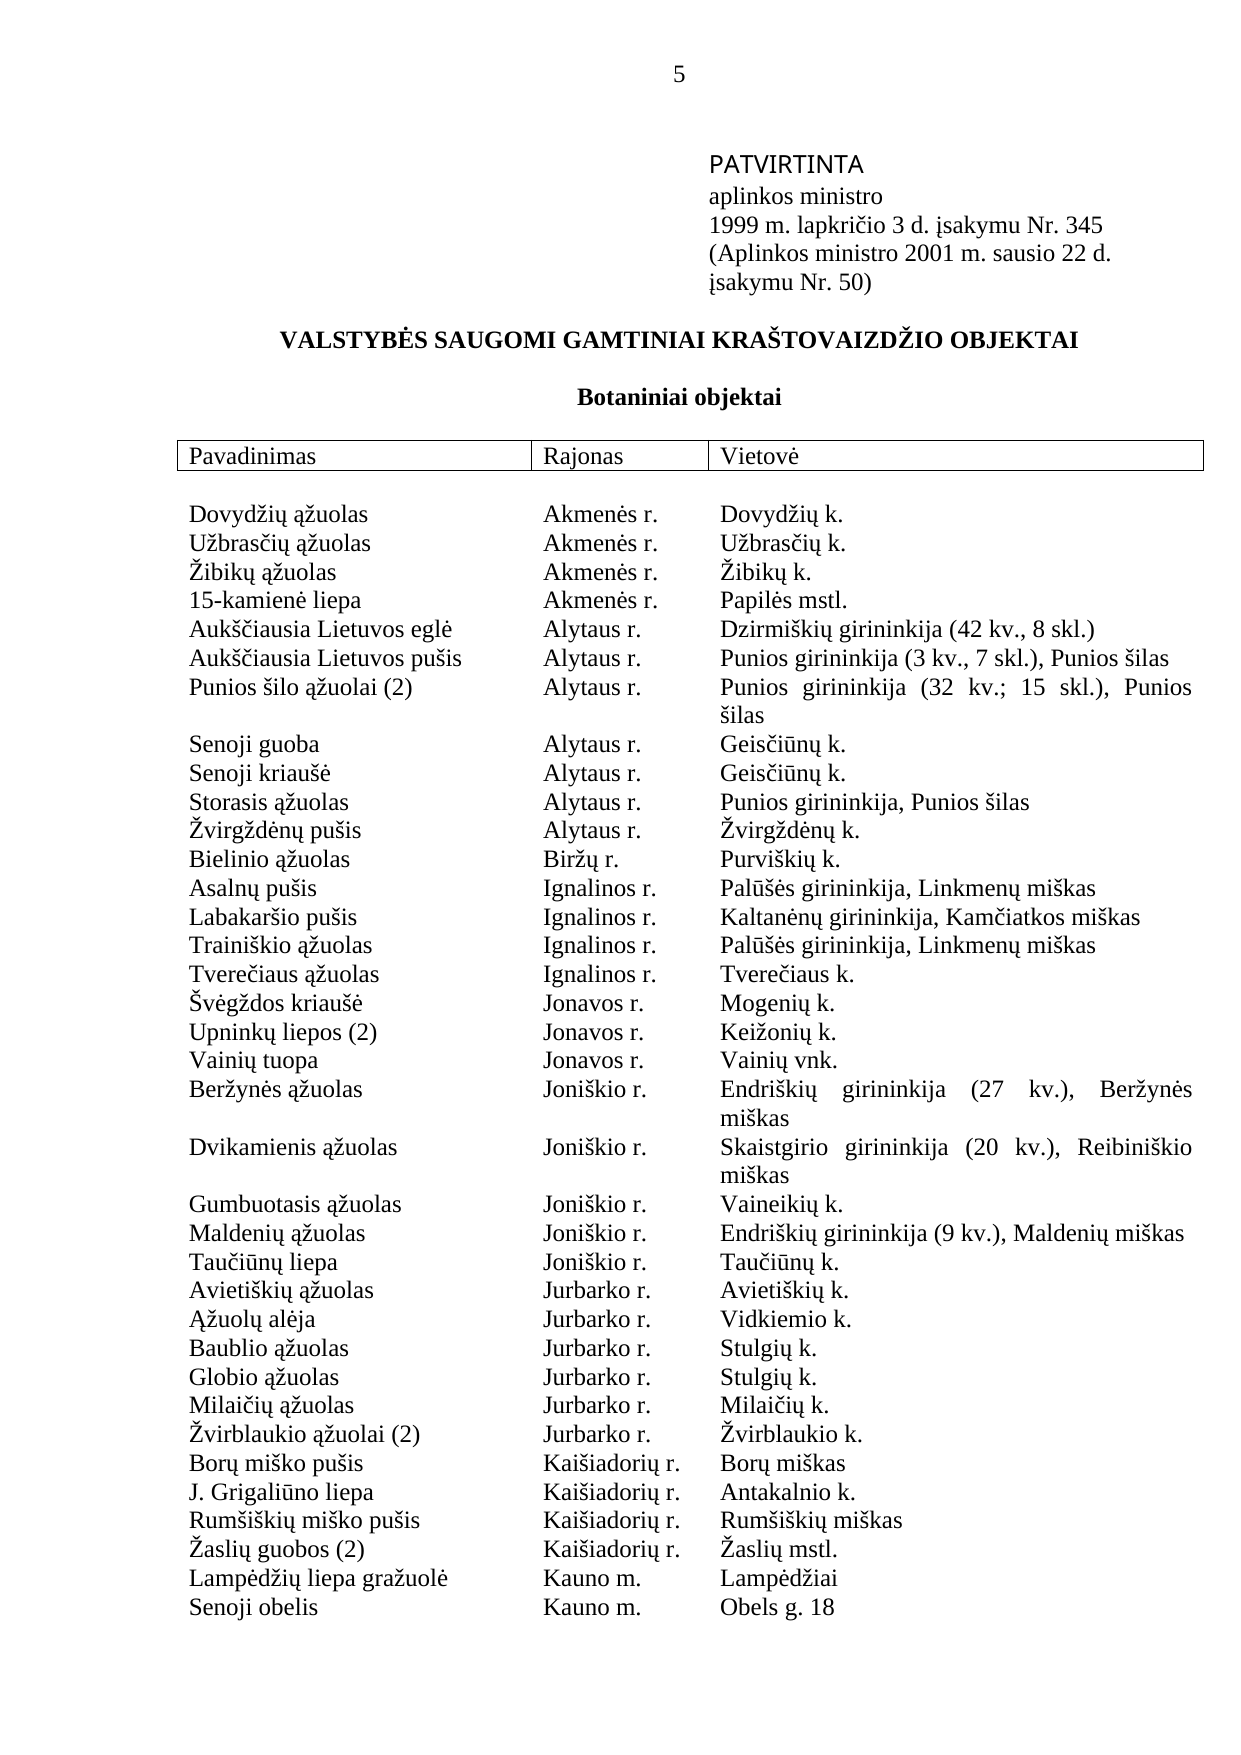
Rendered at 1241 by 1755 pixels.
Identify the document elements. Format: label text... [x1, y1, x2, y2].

table_cell Taučiūnų liepa [177, 1247, 532, 1276]
table_cell J. Grigaliūno liepa [177, 1477, 532, 1506]
table_cell Baublio ąžuolas [177, 1333, 532, 1362]
table_cell Storasis ąžuolas [177, 787, 532, 816]
table_cell Dvikamienis ąžuolas [177, 1132, 532, 1189]
table_cell Vainių vnk. [709, 1046, 1204, 1074]
text aplinkos ministro [177, 181, 1181, 210]
table_cell Palūšės girininkija, Linkmenų miškas [709, 931, 1204, 959]
table_cell Alytaus r. [532, 614, 709, 643]
text PATVIRTINTA [177, 147, 1181, 181]
table_cell Rumšiškių miško pušis [177, 1506, 532, 1534]
table_cell Žaslių guobos (2) [177, 1534, 532, 1563]
table_header Pavadinimas [178, 441, 531, 469]
table_cell Jurbarko r. [532, 1304, 709, 1333]
table_cell [177, 471, 532, 499]
table_cell Ignalinos r. [532, 873, 709, 902]
text Botaniniai objektai [177, 382, 1181, 411]
table_cell Ignalinos r. [532, 959, 709, 988]
table_cell Dovydžių ąžuolas [177, 499, 532, 528]
table_cell Rumšiškių miškas [709, 1506, 1204, 1534]
table_cell Žaslių mstl. [709, 1534, 1204, 1563]
table_cell Trainiškio ąžuolas [177, 931, 532, 959]
table_cell Žvirblaukio k. [709, 1419, 1204, 1448]
table_cell Alytaus r. [532, 672, 709, 729]
table_cell Žvirblaukio ąžuolai (2) [177, 1419, 532, 1448]
table_cell Alytaus r. [532, 816, 709, 844]
table_cell Punios girininkija (3 kv., 7 skl.), Punios šilas [709, 643, 1204, 672]
table_cell Kaišiadorių r. [532, 1534, 709, 1563]
table_cell Joniškio r. [532, 1218, 709, 1247]
table_cell Borų miškas [709, 1448, 1204, 1477]
table_cell [709, 471, 1204, 499]
table_cell Užbrasčių ąžuolas [177, 528, 532, 557]
table_cell Tverečiaus k. [709, 959, 1204, 988]
table_cell Užbrasčių k. [709, 528, 1204, 557]
table_cell Žibikų ąžuolas [177, 557, 532, 586]
table_cell Skaistgirio girininkija (20 kv.), Reibiniškio miškas [709, 1132, 1204, 1189]
table_cell Biržų r. [532, 844, 709, 873]
table_cell Gumbuotasis ąžuolas [177, 1189, 532, 1218]
table_cell Borų miško pušis [177, 1448, 532, 1477]
table_cell Žvirgždėnų k. [709, 816, 1204, 844]
table_cell Bielinio ąžuolas [177, 844, 532, 873]
table_cell Jonavos r. [532, 1046, 709, 1074]
table_cell Vidkiemio k. [709, 1304, 1204, 1333]
table_cell Jonavos r. [532, 988, 709, 1017]
table_cell Antakalnio k. [709, 1477, 1204, 1506]
table_cell Asalnų pušis [177, 873, 532, 902]
table_cell Lampėdžiai [709, 1563, 1204, 1592]
table_cell Žibikų k. [709, 557, 1204, 586]
table_cell Kaltanėnų girininkija, Kamčiatkos miškas [709, 902, 1204, 931]
table_cell Jurbarko r. [532, 1391, 709, 1419]
table_cell Joniškio r. [532, 1074, 709, 1132]
table_cell Obels g. 18 [709, 1592, 1204, 1621]
table_cell Vainių tuopa [177, 1046, 532, 1074]
table_cell Mogenių k. [709, 988, 1204, 1017]
table_cell Avietiškių ąžuolas [177, 1276, 532, 1304]
table_cell Palūšės girininkija, Linkmenų miškas [709, 873, 1204, 902]
table_cell Alytaus r. [532, 643, 709, 672]
table_cell Lampėdžių liepa gražuolė [177, 1563, 532, 1592]
table_cell Avietiškių k. [709, 1276, 1204, 1304]
table_cell Tverečiaus ąžuolas [177, 959, 532, 988]
table_cell Akmenės r. [532, 528, 709, 557]
table_cell Jonavos r. [532, 1017, 709, 1046]
table_cell Senoji obelis [177, 1592, 532, 1621]
table_cell Punios girininkija (32 kv.; 15 skl.), Punios šilas [709, 672, 1204, 729]
table_cell Dovydžių k. [709, 499, 1204, 528]
table_cell Joniškio r. [532, 1189, 709, 1218]
table_header Rajonas [532, 441, 708, 469]
table_cell Joniškio r. [532, 1247, 709, 1276]
table_cell Labakaršio pušis [177, 902, 532, 931]
table_cell Ąžuolų alėja [177, 1304, 532, 1333]
table_cell Jurbarko r. [532, 1333, 709, 1362]
table_cell Akmenės r. [532, 586, 709, 614]
table_cell Maldenių ąžuolas [177, 1218, 532, 1247]
table_cell Žvirgždėnų pušis [177, 816, 532, 844]
table_cell Kaišiadorių r. [532, 1506, 709, 1534]
table_cell Aukščiausia Lietuvos eglė [177, 614, 532, 643]
table_cell Endriškių girininkija (27 kv.), Beržynės miškas [709, 1074, 1204, 1132]
table_cell Alytaus r. [532, 729, 709, 758]
table_cell Punios girininkija, Punios šilas [709, 787, 1204, 816]
table_cell Geisčiūnų k. [709, 758, 1204, 787]
text VALSTYBĖS SAUGOMI GAMTINIAI KRAŠTOVAIZDŽIO OBJEKTAI [177, 325, 1181, 353]
table_cell Milaičių ąžuolas [177, 1391, 532, 1419]
table_cell Aukščiausia Lietuvos pušis [177, 643, 532, 672]
table_cell Ignalinos r. [532, 902, 709, 931]
table_cell Akmenės r. [532, 499, 709, 528]
table_cell Purviškių k. [709, 844, 1204, 873]
table_cell Kaišiadorių r. [532, 1448, 709, 1477]
table_cell Vaineikių k. [709, 1189, 1204, 1218]
table_cell Jurbarko r. [532, 1362, 709, 1391]
table_header Vietovė [709, 441, 1203, 469]
table_cell 15-kamienė liepa [177, 586, 532, 614]
table_cell Papilės mstl. [709, 586, 1204, 614]
table_cell Kaišiadorių r. [532, 1477, 709, 1506]
table_cell Jurbarko r. [532, 1419, 709, 1448]
table_cell Geisčiūnų k. [709, 729, 1204, 758]
table_cell Upninkų liepos (2) [177, 1017, 532, 1046]
table_cell Senoji kriaušė [177, 758, 532, 787]
table_cell Globio ąžuolas [177, 1362, 532, 1391]
table_cell Stulgių k. [709, 1362, 1204, 1391]
table_cell Senoji guoba [177, 729, 532, 758]
table_cell Dzirmiškių girininkija (42 kv., 8 skl.) [709, 614, 1204, 643]
table_cell Keižonių k. [709, 1017, 1204, 1046]
table_cell Stulgių k. [709, 1333, 1204, 1362]
table_cell Alytaus r. [532, 787, 709, 816]
table_cell Punios šilo ąžuolai (2) [177, 672, 532, 729]
table_cell Kauno m. [532, 1563, 709, 1592]
table_cell Endriškių girininkija (9 kv.), Maldenių miškas [709, 1218, 1204, 1247]
table_cell Taučiūnų k. [709, 1247, 1204, 1276]
table_cell Akmenės r. [532, 557, 709, 586]
table_cell Jurbarko r. [532, 1276, 709, 1304]
table_cell Joniškio r. [532, 1132, 709, 1189]
table_cell Alytaus r. [532, 758, 709, 787]
text 1999 m. lapkričio 3 d. įsakymu Nr. 345 (Aplinkos ministro 2001 m. sausio 22 d. įsakymu Nr. 50) [709, 210, 1181, 296]
table_cell Beržynės ąžuolas [177, 1074, 532, 1132]
table_cell Ignalinos r. [532, 931, 709, 959]
table_cell Milaičių k. [709, 1391, 1204, 1419]
table_cell Kauno m. [532, 1592, 709, 1621]
table_cell Švėgždos kriaušė [177, 988, 532, 1017]
table_cell [532, 471, 709, 499]
